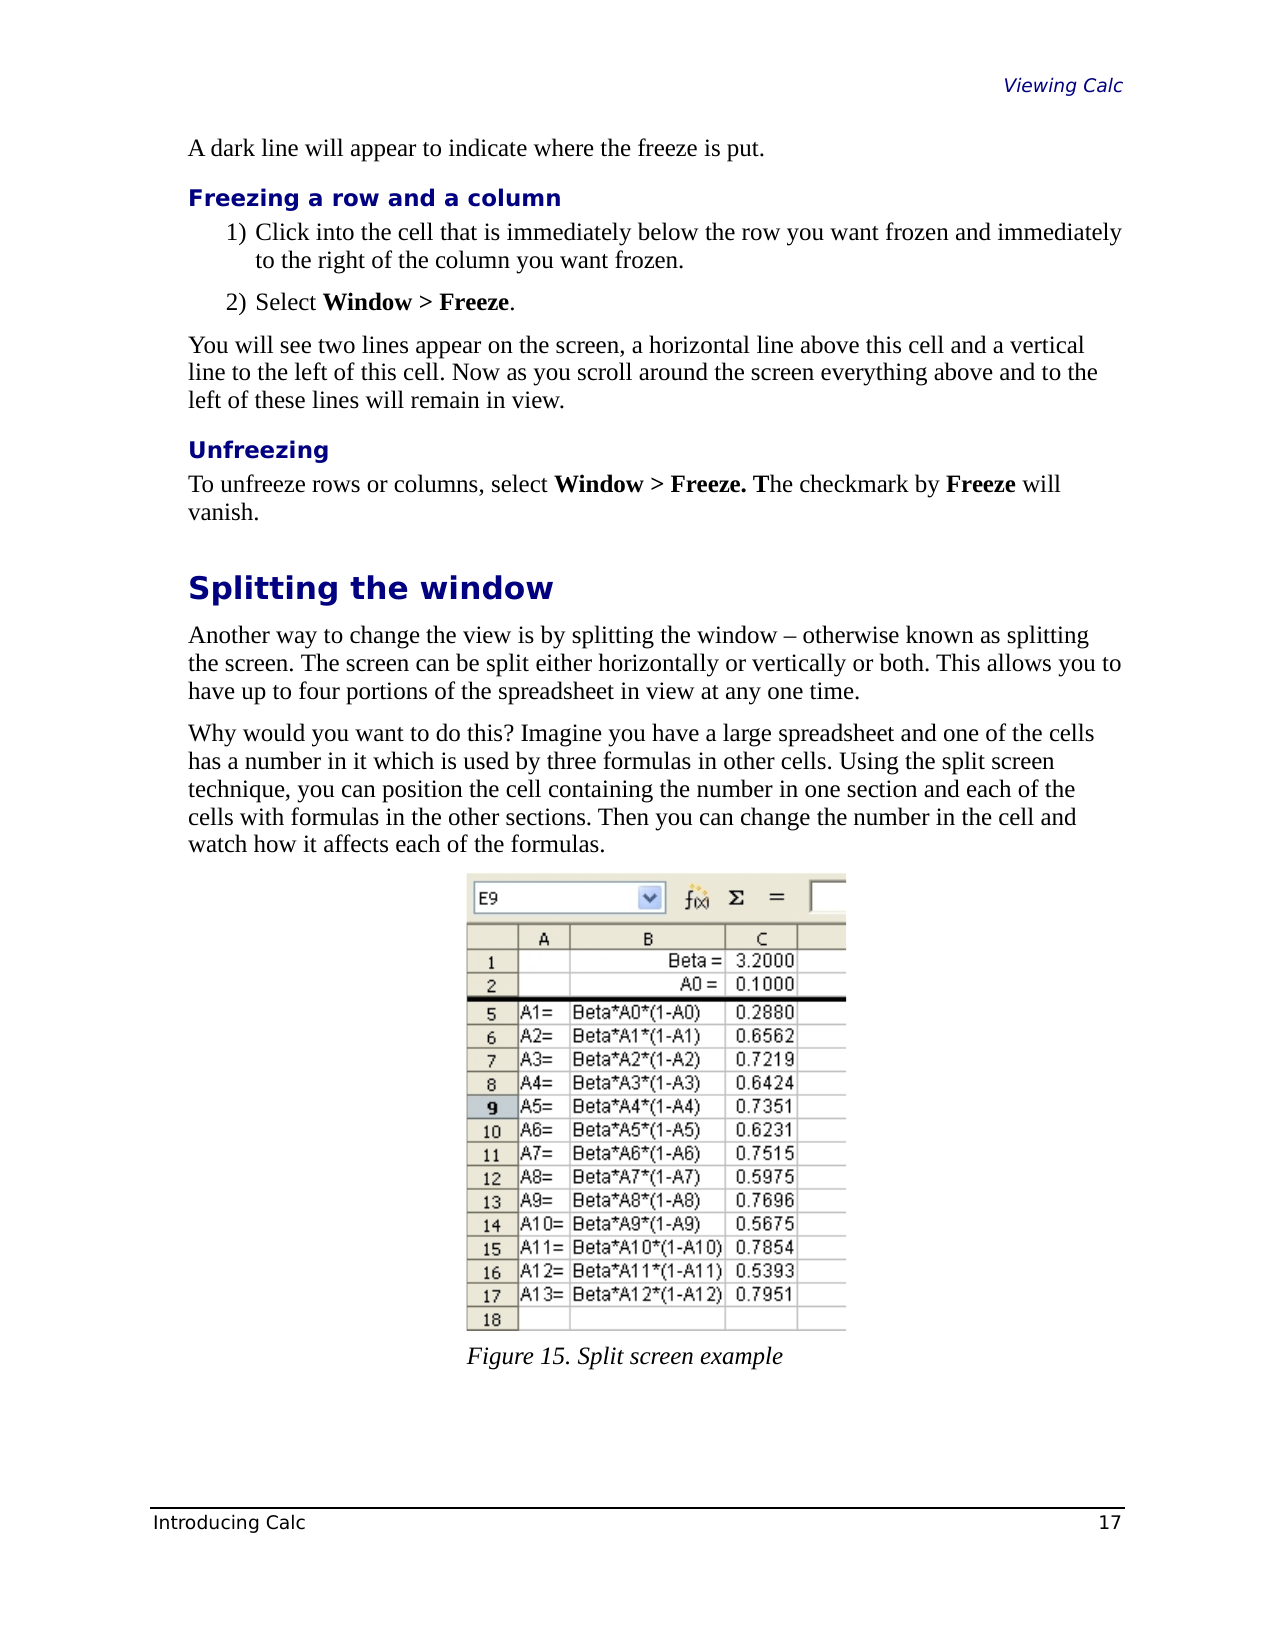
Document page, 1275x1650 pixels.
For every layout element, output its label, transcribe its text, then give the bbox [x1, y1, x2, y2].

subtitle Splitting the window [188, 571, 1125, 607]
text A dark line will appear to indicate where the freeze is put. [187, 134, 1125, 162]
text Another way to change the view is by splitting the window – otherwise known as splitting the screen. The screen can be split either horizontally or vertically or both. This allows you to have up to four portions of the spreadsheet in view at any one time. [188, 622, 1125, 705]
list Click into the cell that is immediately below the row you want frozen and immediately to the right of the column you want frozen. [226, 218, 1125, 273]
text You will see two lines appear on the screen, a horizontal line above this cell and a vertical line to the left of this cell. Now as you scroll around the screen everything above and to the left of these lines will remain in view. [188, 331, 1125, 414]
text Why would you want to do this? Imagine you have a large spreadsheet and one of the cells has a number in it which is used by three formulas in other cells. Using the split screen technique, you can position the cell containing the number in one section and each of the cells with formulas in the other sections. Then you can change the number in the cell and watch how it affects each of the formulas. [188, 719, 1125, 858]
picture [466, 872, 847, 1331]
text Figure 15. Split screen example [467, 1342, 846, 1370]
list Select Window > Freeze. [226, 288, 1125, 316]
subtitle Unfreezing [188, 437, 1125, 464]
text To unfreeze rows or columns, select Window > Freeze. The checkmark by Freeze will vanish. [188, 470, 1125, 526]
subtitle Freezing a row and a column [188, 185, 1125, 212]
